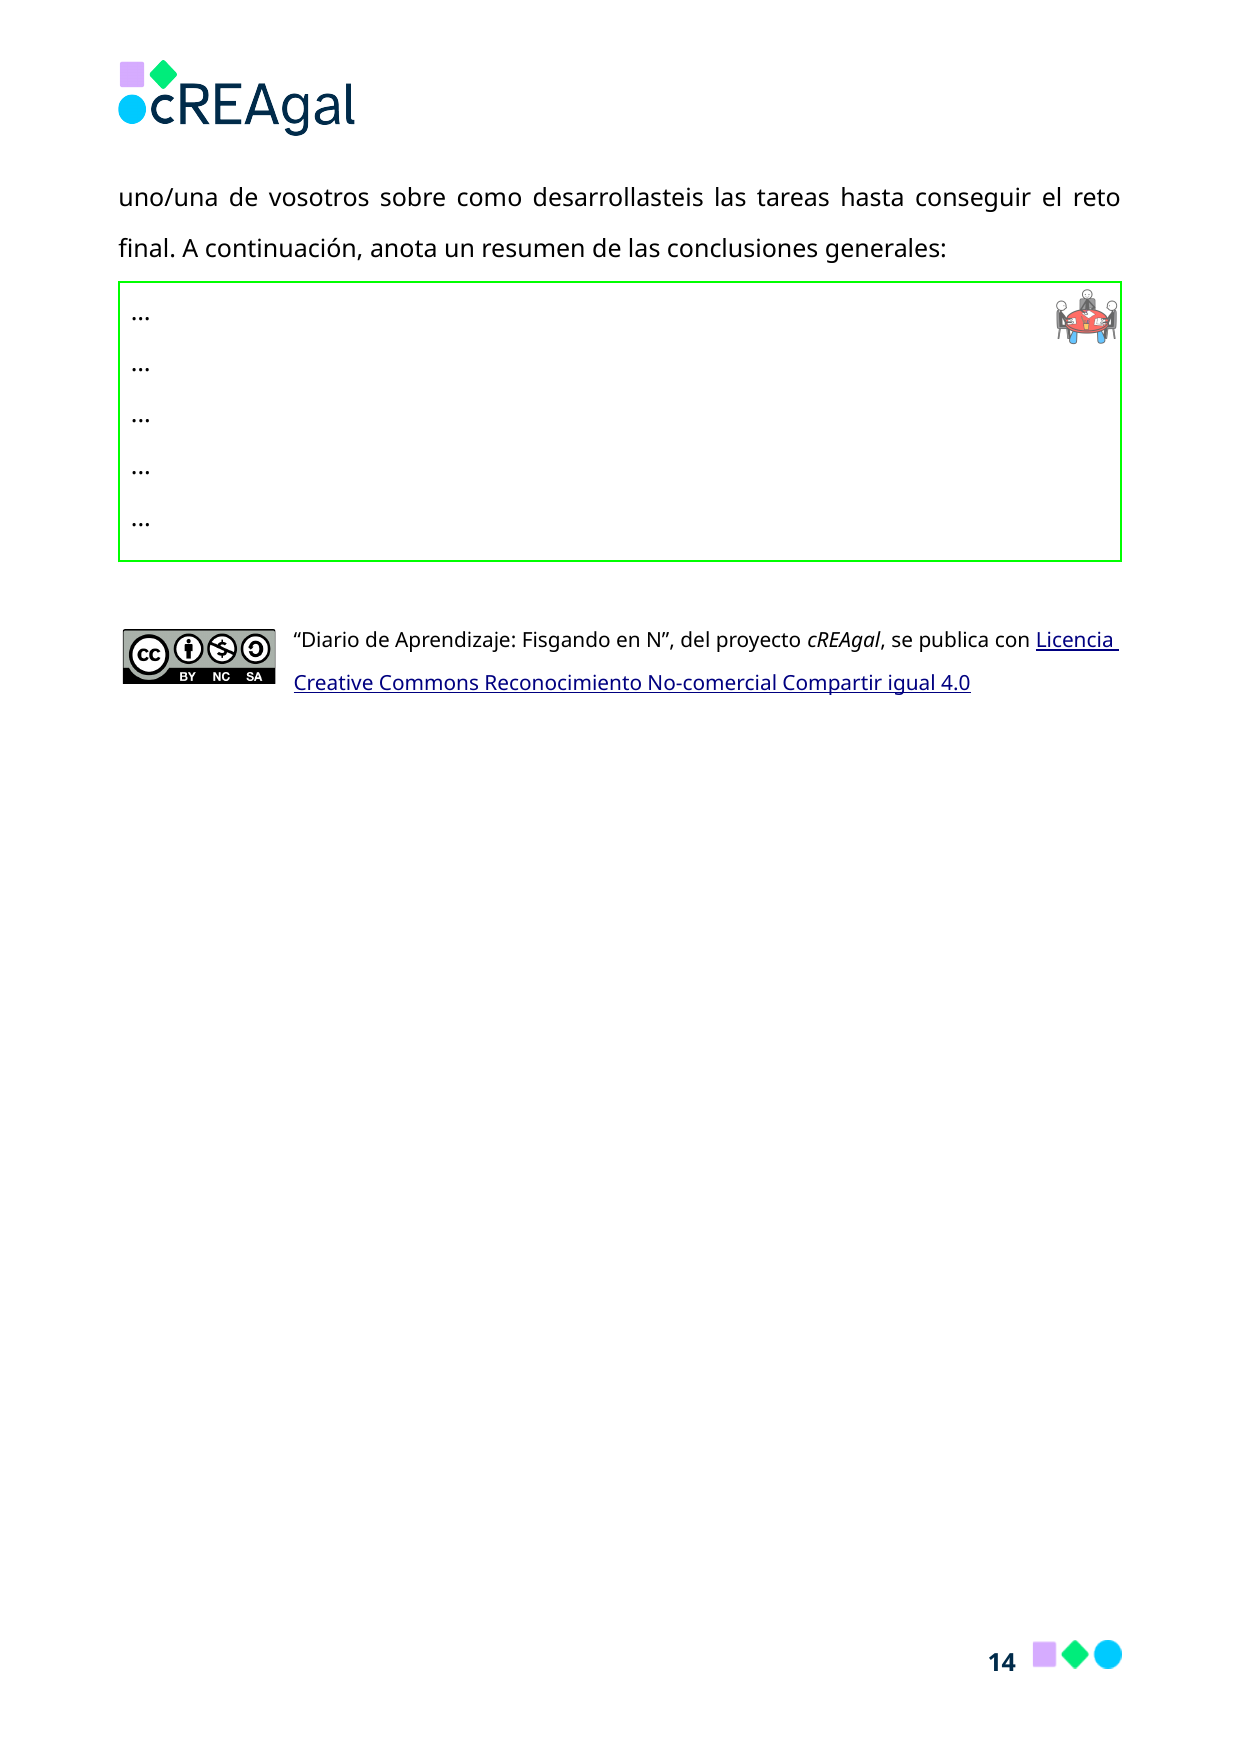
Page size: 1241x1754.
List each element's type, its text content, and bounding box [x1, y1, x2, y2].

text “Diario de Aprendizaje: Fisgando en N”, del proyecto cREAgal, se publica con Licencia Creative Commons Reconocimiento No-comercial Compartir igual 4.0 [118, 625, 1122, 696]
picture [1111, 1657, 1122, 1669]
picture [118, 60, 355, 136]
picture [122, 629, 276, 684]
text uno/una de vosotros sobre como desarrollasteis las tareas hasta conseguir el reto final. A continuación, anota un resumen de las conclusiones generales: [118, 179, 1122, 264]
picture [1112, 1640, 1122, 1651]
table_header … … ... ... ... [120, 283, 1120, 560]
picture [1032, 1640, 1105, 1669]
